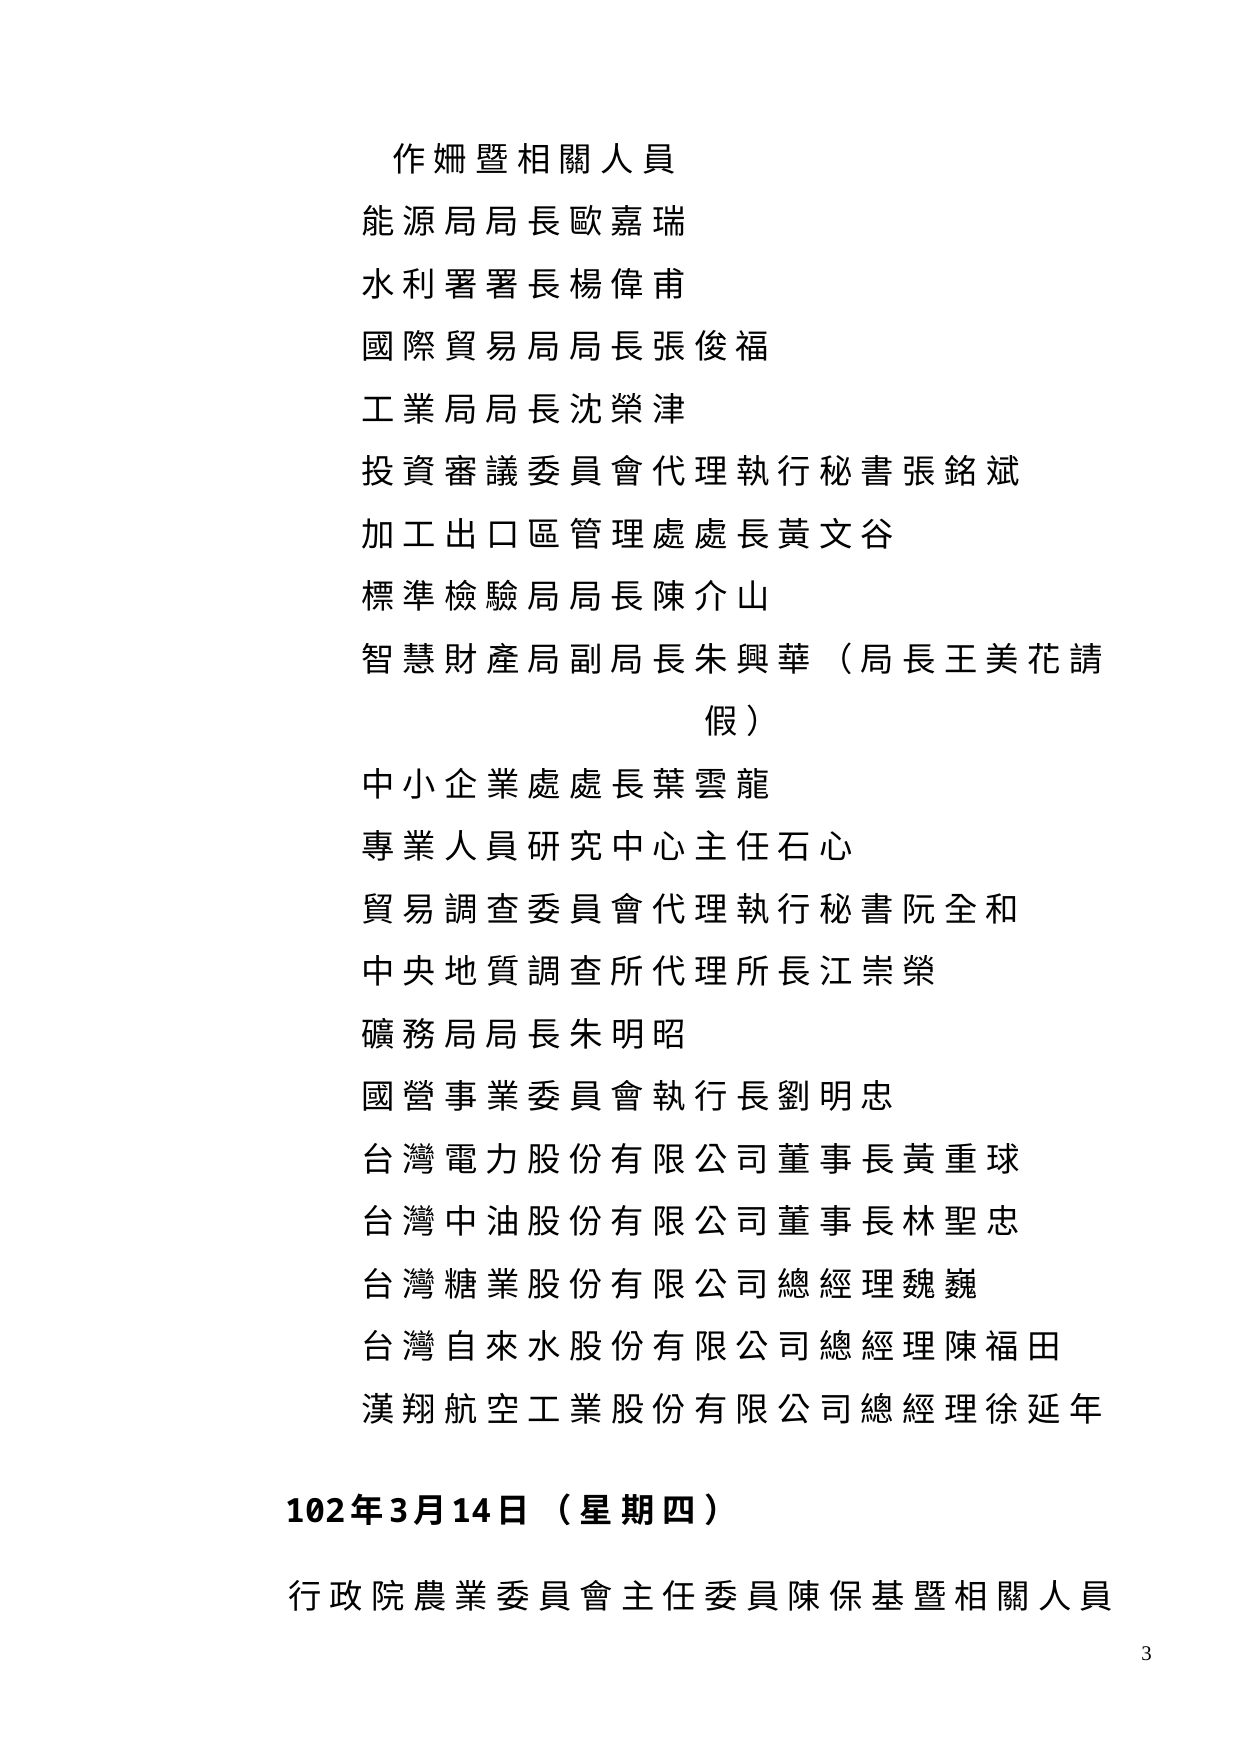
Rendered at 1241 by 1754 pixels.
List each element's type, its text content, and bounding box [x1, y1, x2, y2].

text 標準檢驗局局長陳介山 [349, 552, 1148, 615]
text 漢翔航空工業股份有限公司總經理徐延年 [349, 1365, 1148, 1427]
text 專業人員研究中心主任石心 [349, 802, 1148, 865]
text 中小企業處處長葉雲龍 [349, 740, 1148, 802]
text 貿易調查委員會代理執行秘書阮全和 [349, 865, 1148, 927]
text 智慧財產局副局長朱興華（局長王美花請假） [349, 615, 1148, 740]
text 台灣中油股份有限公司董事長林聖忠 [349, 1177, 1148, 1240]
text 作姍暨相關人員 [280, 115, 1148, 177]
text 台灣自來水股份有限公司總經理陳福田 [349, 1302, 1148, 1365]
text 國營事業委員會執行長劉明忠 [349, 1052, 1148, 1115]
text 台灣糖業股份有限公司總經理魏巍 [349, 1240, 1148, 1302]
text 台灣電力股份有限公司董事長黃重球 [349, 1115, 1148, 1177]
text 投資審議委員會代理執行秘書張銘斌 [349, 427, 1148, 490]
text 中央地質調查所代理所長江崇榮 [349, 927, 1148, 990]
text 水利署署長楊偉甫 [349, 240, 1148, 302]
text 行政院農業委員會主任委員陳保基暨相關人員 [280, 1552, 1148, 1615]
text 工業局局長沈榮津 [349, 365, 1148, 427]
text 礦務局局長朱明昭 [349, 990, 1148, 1052]
text 國際貿易局局長張俊福 [349, 302, 1148, 365]
text 能源局局長歐嘉瑞 [349, 177, 1148, 240]
text 102年3月14日（星期四） [280, 1427, 1148, 1552]
text 加工出口區管理處處長黃文谷 [349, 490, 1148, 552]
